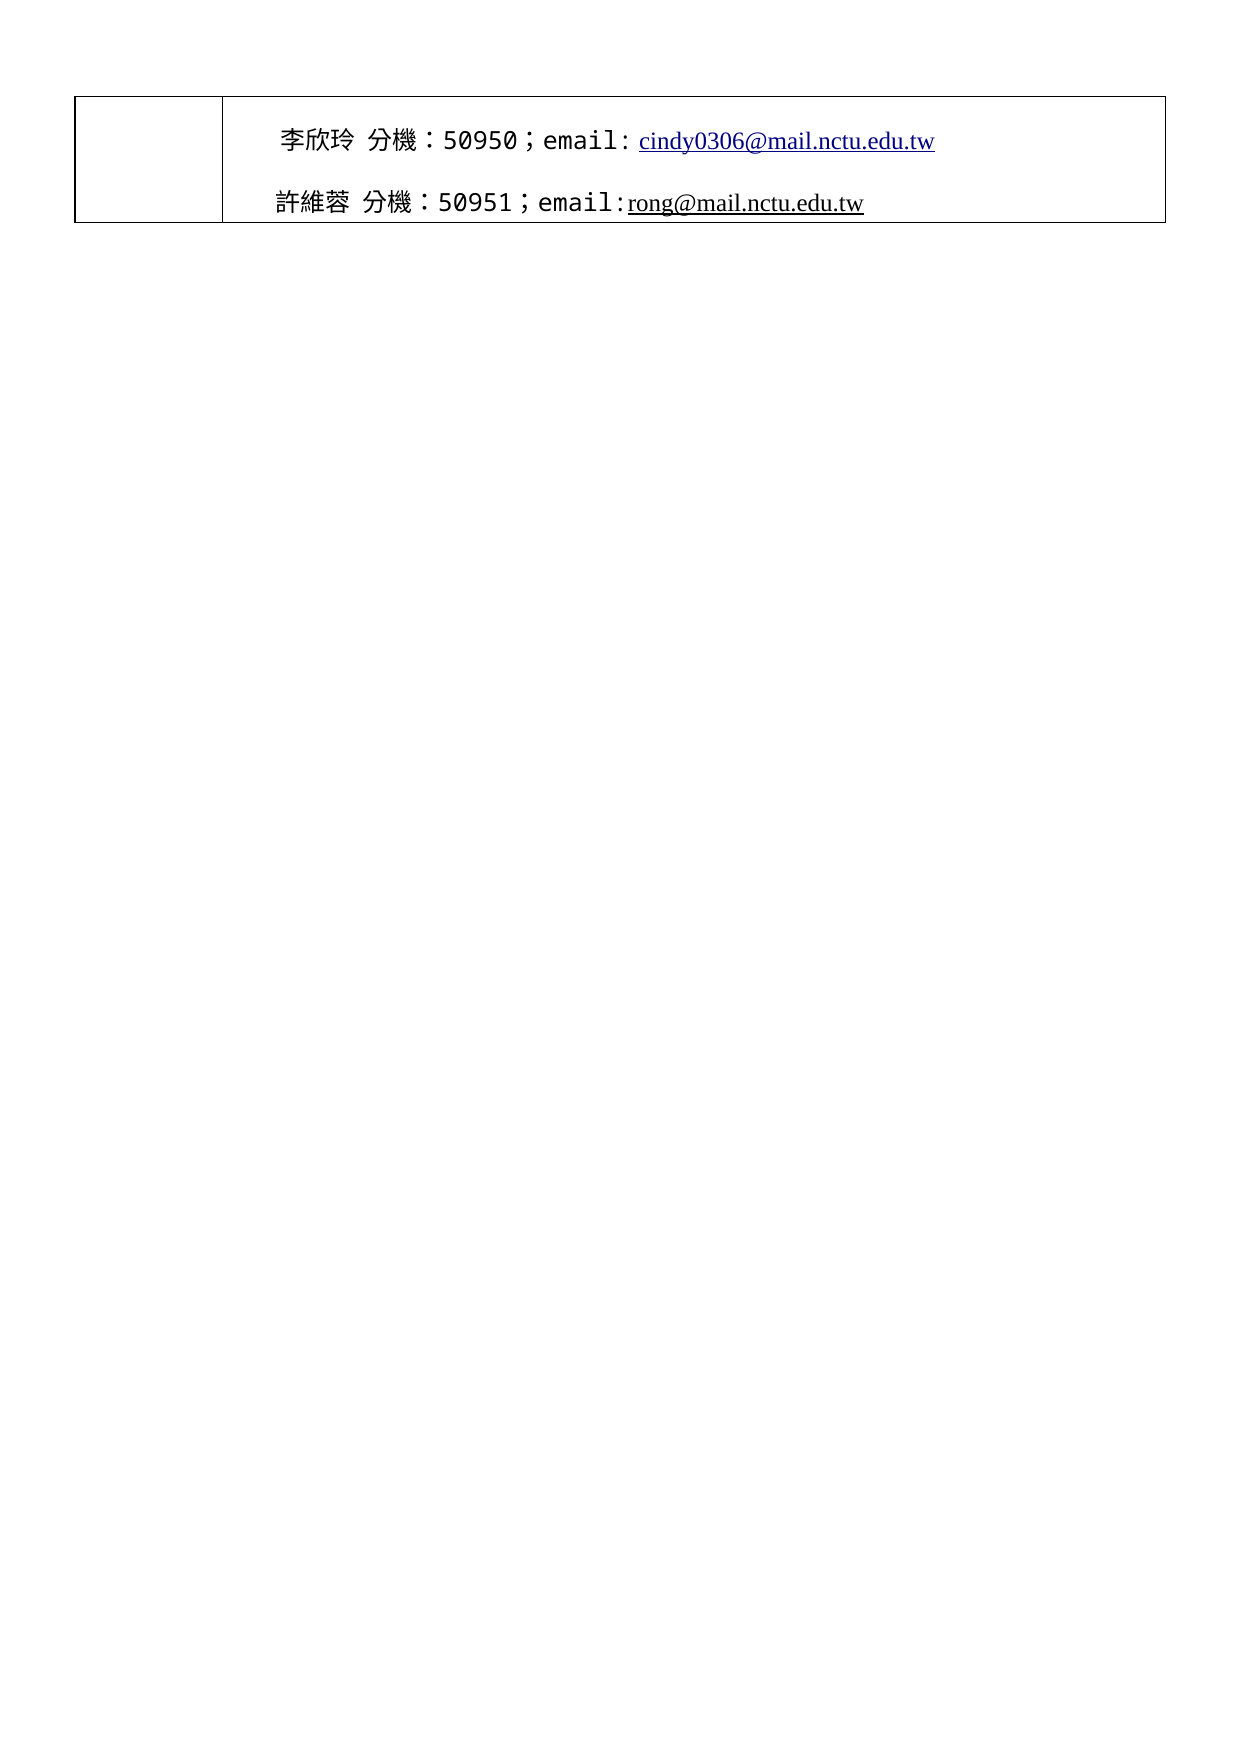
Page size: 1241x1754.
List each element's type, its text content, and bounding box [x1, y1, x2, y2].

table_cell 李欣玲 分機：50950；email: cindy0306@mail.nctu.edu.tw 許維蓉 分機：50951；email:rong@mail.nctu.edu.tw [223, 97, 1165, 222]
table_cell [76, 97, 222, 222]
